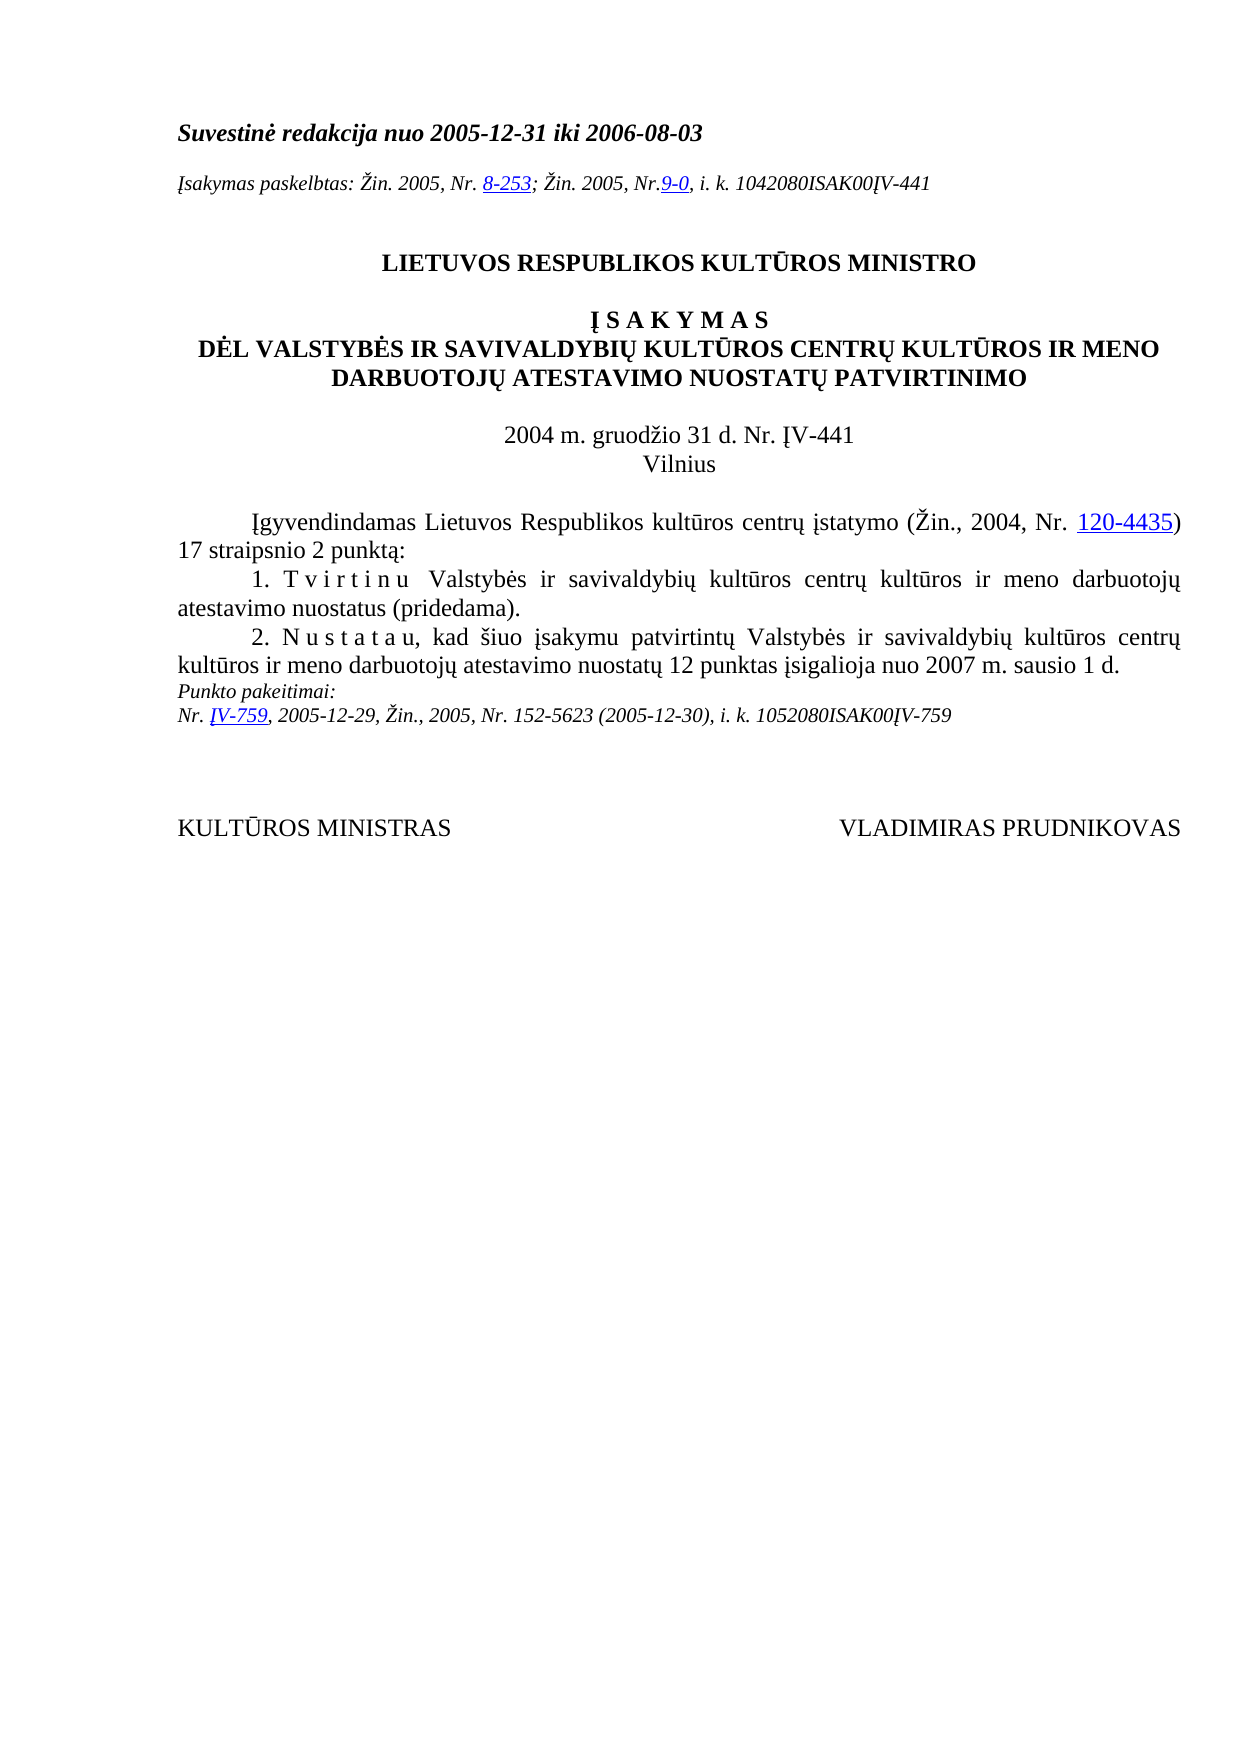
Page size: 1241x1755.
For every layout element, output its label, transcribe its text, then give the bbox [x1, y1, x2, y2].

text 1. Tvirtinu Valstybės ir savivaldybių kultūros centrų kultūros ir meno darbuotojų atestavimo nuostatus (pridedama). [177, 564, 1181, 622]
text Į S A K Y M A S [177, 305, 1181, 334]
text DĖL VALSTYBĖS IR SAVIVALDYBIŲ KULTŪROS CENTRŲ KULTŪROS IR MENO DARBUOTOJŲ ATESTAVIMO NUOSTATŲ PATVIRTINIMO [177, 334, 1181, 392]
text 2004 m. gruodžio 31 d. Nr. ĮV-441 [177, 420, 1181, 449]
text KULTŪROS MINISTRAS VLADIMIRAS PRUDNIKOVAS [177, 813, 1181, 842]
text 2. Nustatau, kad šiuo įsakymu patvirtintų Valstybės ir savivaldybių kultūros centrų kultūros ir meno darbuotojų atestavimo nuostatų 12 punktas įsigalioja nuo 2007 m. sausio 1 d. [177, 622, 1181, 679]
text Punkto pakeitimai: [177, 679, 1181, 703]
text LIETUVOS RESPUBLIKOS KULTŪROS MINISTRO [177, 248, 1181, 277]
text Suvestinė redakcija nuo 2005-12-31 iki 2006-08-03 [177, 118, 1181, 147]
text Įgyvendindamas Lietuvos Respublikos kultūros centrų įstatymo (Žin., 2004, Nr. 120-4435) 17 straipsnio 2 punktą: [177, 507, 1181, 564]
text Įsakymas paskelbtas: Žin. 2005, Nr. 8-253; Žin. 2005, Nr.9-0, i. k. 1042080ISAK00ĮV-441 [177, 171, 1181, 195]
text Vilnius [177, 449, 1181, 478]
text Nr. ĮV-759, 2005-12-29, Žin., 2005, Nr. 152-5623 (2005-12-30), i. k. 1052080ISAK00ĮV-759 [177, 703, 1181, 727]
